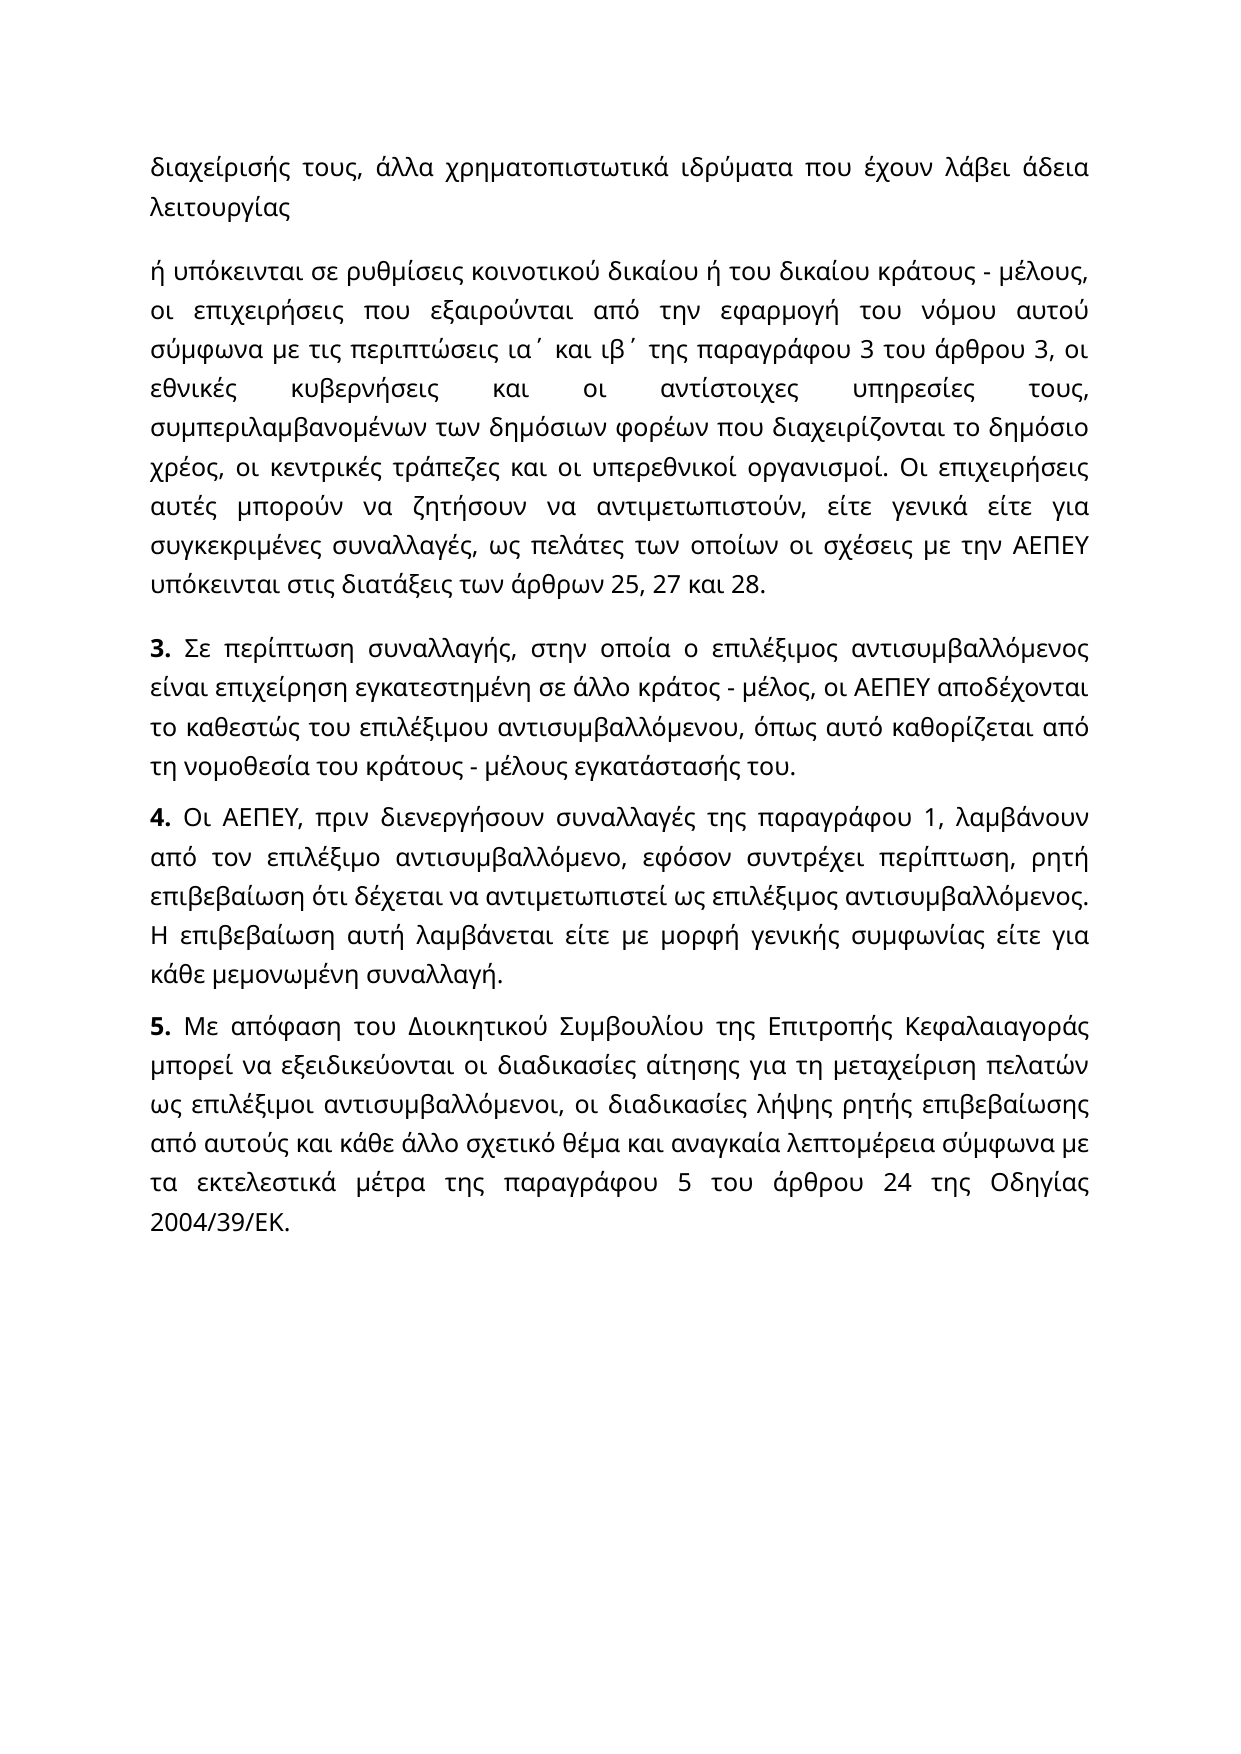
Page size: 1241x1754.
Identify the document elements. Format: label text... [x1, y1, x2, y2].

text ή υπόκεινται σε ρυθμίσεις κοινοτικού δικαίου ή του δικαίου κράτους - μέλους, οι επιχειρήσεις που εξαιρούνται από την εφαρμογή του νόμου αυτού σύμφωνα με τις περιπτώσεις ια΄ και ιβ΄ της παραγράφου 3 του άρθρου 3, οι εθνικές κυβερνήσεις και οι αντίστοιχες υπηρεσίες τους, συμπεριλαμβανομένων των δημόσιων φορέων που διαχειρίζονται το δημόσιο χρέος, οι κεντρικές τράπεζες και οι υπερεθνικοί οργανισμοί. Οι επιχειρήσεις αυτές μπορούν να ζητήσουν να αντιμετωπιστούν, είτε γενικά είτε για συγκεκριμένες συναλλαγές, ως πελάτες των οποίων οι σχέσεις με την ΑΕΠΕΥ υπόκεινται στις διατάξεις των άρθρων 25, 27 και 28. [150, 253, 1090, 601]
text διαχείρισής τους, άλλα χρηματοπιστωτικά ιδρύματα που έχουν λάβει άδεια λειτουργίας [150, 150, 1090, 223]
text 3. Σε περίπτωση συναλλαγής, στην οποία ο επιλέξιμος αντισυμβαλλόμενος είναι επιχείρηση εγκατεστημένη σε άλλο κράτος - μέλος, οι ΑΕΠΕΥ αποδέχονται το καθεστώς του επιλέξιμου αντισυμβαλλόμενου, όπως αυτό καθορίζεται από τη νομοθεσία του κράτους - μέλους εγκατάστασής του. [150, 631, 1090, 782]
text 5. Με απόφαση του Διοικητικού Συμβουλίου της Επιτροπής Κεφαλαιαγοράς μπορεί να εξειδικεύονται οι διαδικασίες αίτησης για τη μεταχείριση πελατών ως επιλέξιμοι αντισυμβαλλόμενοι, οι διαδικασίες λήψης ρητής επιβεβαίωσης από αυτούς και κάθε άλλο σχετικό θέμα και αναγκαία λεπτομέρεια σύμφωνα με τα εκτελεστικά μέτρα της παραγράφου 5 του άρθρου 24 της Οδηγίας 2004/39/ΕΚ. [150, 1008, 1090, 1238]
text 4. Οι ΑΕΠΕΥ, πριν διενεργήσουν συναλλαγές της παραγράφου 1, λαμβάνουν από τον επιλέξιμο αντισυμβαλλόμενο, εφόσον συντρέχει περίπτωση, ρητή επιβεβαίωση ότι δέχεται να αντιμετωπιστεί ως επιλέξιμος αντισυμβαλλόμενος. Η επιβεβαίωση αυτή λαμβάνεται είτε με μορφή γενικής συμφωνίας είτε για κάθε μεμονωμένη συναλλαγή. [150, 800, 1090, 991]
